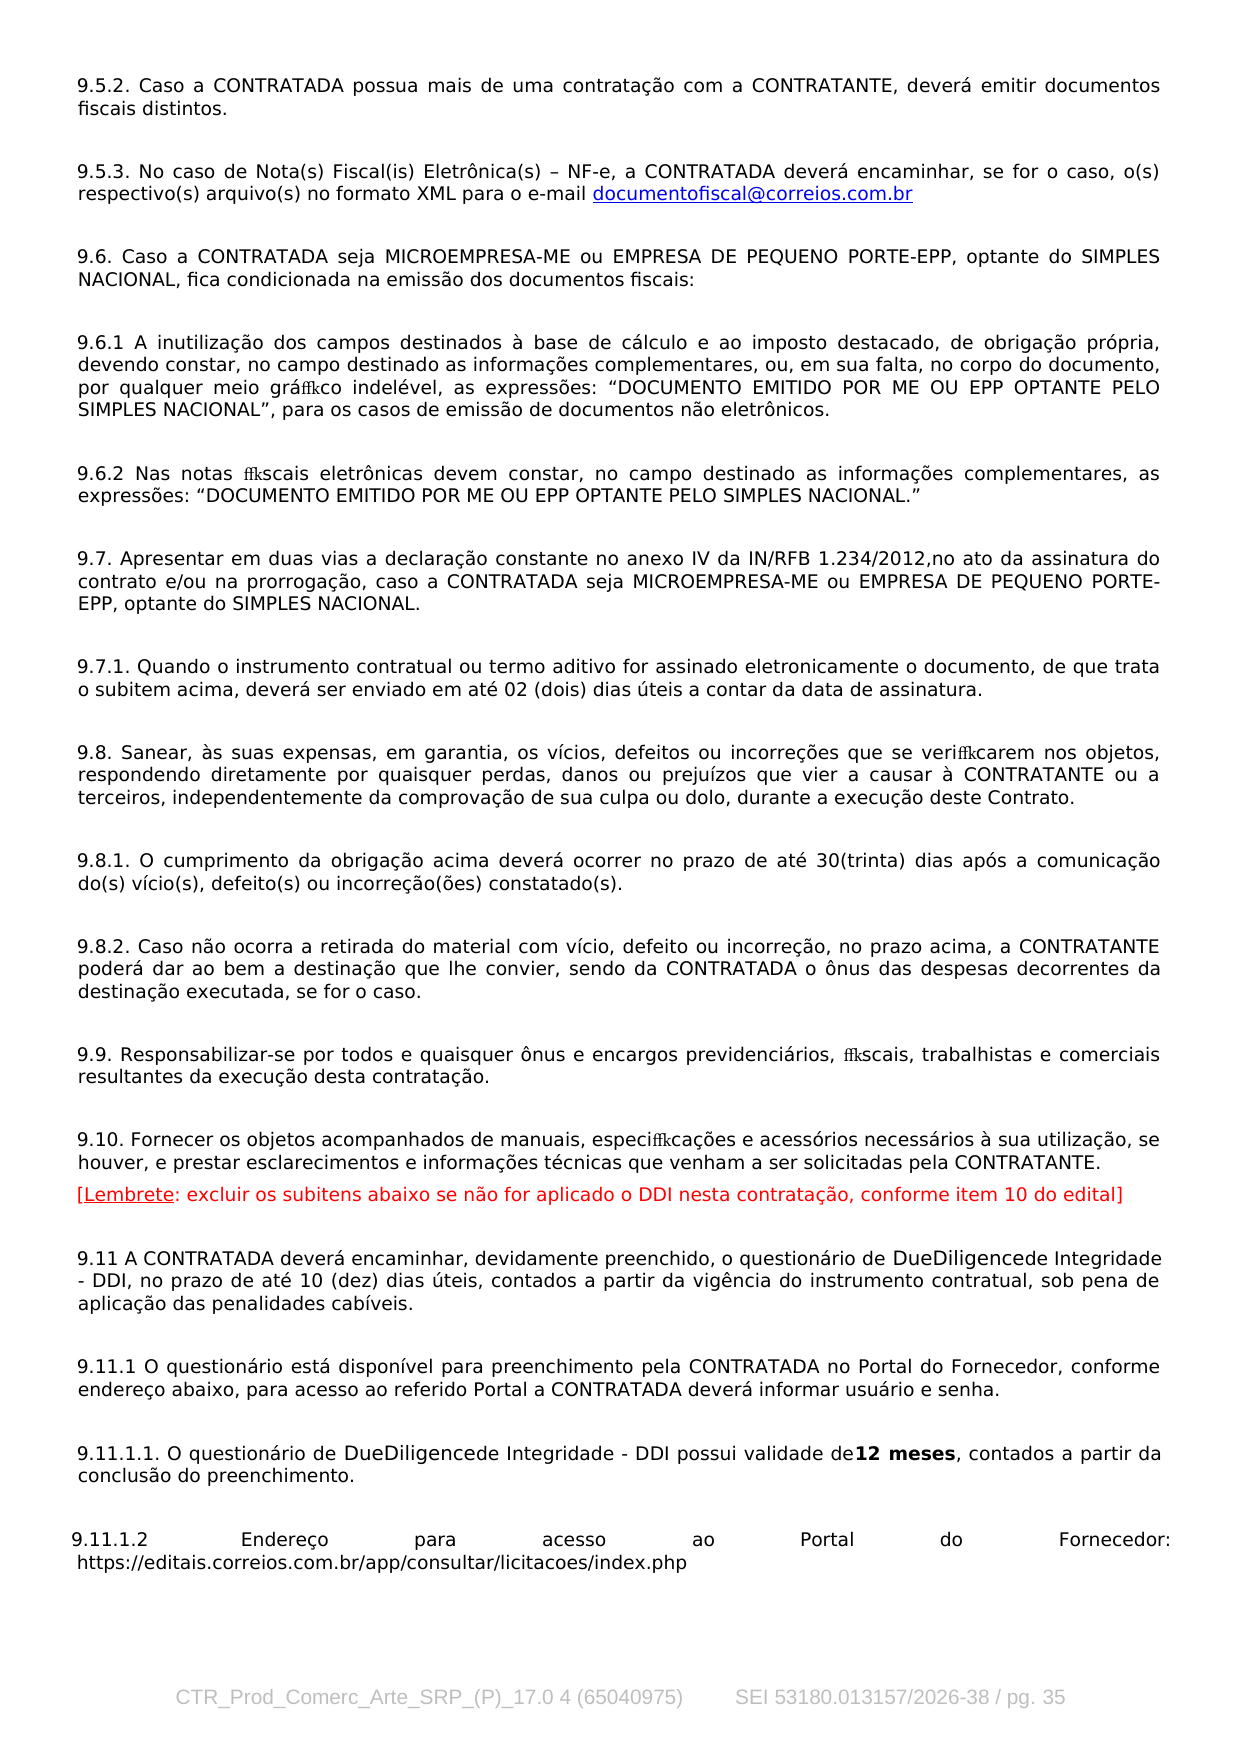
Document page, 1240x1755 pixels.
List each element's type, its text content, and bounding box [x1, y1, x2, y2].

text 9.7. Apresentar em duas vias a declaração constante no anexo IV da IN/RFB 1.234/2012,no ato da assinatura do contrato e/ou na prorrogação, caso a CONTRATADA seja MICROEMPRESA-ME ou EMPRESA DE PEQUENO PORTE-EPP, optante do SIMPLES NACIONAL. [77, 548, 1162, 615]
text 9.11 A CONTRATADA deverá encaminhar, devidamente preenchido, o questionário de DueDiligencede Integridade - DDI, no prazo de até 10 (dez) dias úteis, contados a partir da vigência do instrumento contratual, sob pena de aplicação das penalidades cabíveis. [77, 1247, 1162, 1315]
text 9.6.1 A inutilização dos campos destinados à base de cálculo e ao imposto destacado, de obrigação própria, devendo constar, no campo destinado as informações complementares, ou, em sua falta, no corpo do documento, por qualquer meio gráco indelével, as expressões: “DOCUMENTO EMITIDO POR ME OU EPP OPTANTE PELO SIMPLES NACIONAL”, para os casos de emissão de documentos não eletrônicos. [77, 332, 1162, 421]
text 9.10. Fornecer os objetos acompanhados de manuais, especicações e acessórios necessários à sua utilização, se houver, e prestar esclarecimentos e informações técnicas que venham a ser solicitadas pela CONTRATANTE. [77, 1129, 1162, 1174]
text https://editais.correios.com.br/app/consultar/licitacoes/index.php [77, 1552, 1162, 1574]
text 9.11.1.2 Endereço para acesso ao Portal do Fornecedor: [71, 1528, 1171, 1550]
text 9.11.1.1. O questionário de DueDiligencede Integridade - DDI possui validade de12 meses, contados a partir da conclusão do preenchimento. [77, 1442, 1162, 1487]
text 9.5.2. Caso a CONTRATADA possua mais de uma contratação com a CONTRATANTE, deverá emitir documentos fiscais distintos. [77, 75, 1162, 119]
text 9.6. Caso a CONTRATADA seja MICROEMPRESA-ME ou EMPRESA DE PEQUENO PORTE-EPP, optante do SIMPLES NACIONAL, fica condicionada na emissão dos documentos fiscais: [77, 246, 1162, 291]
text 9.7.1. Quando o instrumento contratual ou termo aditivo for assinado eletronicamente o documento, de que trata o subitem acima, deverá ser enviado em até 02 (dois) dias úteis a contar da data de assinatura. [77, 656, 1162, 701]
text 9.5.3. No caso de Nota(s) Fiscal(is) Eletrônica(s) – NF-e, a CONTRATADA deverá encaminhar, se for o caso, o(s) respectivo(s) arquivo(s) no formato XML para o e-mail documentofiscal@correios.com.br [77, 161, 1162, 205]
text 9.6.2 Nas notas scais eletrônicas devem constar, no campo destinado as informações complementares, as expressões: “DOCUMENTO EMITIDO POR ME OU EPP OPTANTE PELO SIMPLES NACIONAL.” [77, 462, 1162, 507]
text 9.8.1. O cumprimento da obrigação acima deverá ocorrer no prazo de até 30(trinta) dias após a comunicação do(s) vício(s), defeito(s) ou incorreção(ões) constatado(s). [77, 850, 1162, 894]
text 9.8.2. Caso não ocorra a retirada do material com vício, defeito ou incorreção, no prazo acima, a CONTRATANTE poderá dar ao bem a destinação que lhe convier, sendo da CONTRATADA o ônus das despesas decorrentes da destinação executada, se for o caso. [77, 936, 1162, 1002]
text 9.9. Responsabilizar-se por todos e quaisquer ônus e encargos previdenciários, scais, trabalhistas e comerciais resultantes da execução desta contratação. [77, 1044, 1162, 1088]
text 9.8. Sanear, às suas expensas, em garantia, os vícios, defeitos ou incorreções que se vericarem nos objetos, respondendo diretamente por quaisquer perdas, danos ou prejuízos que vier a causar à CONTRATANTE ou a terceiros, independentemente da comprovação de sua culpa ou dolo, durante a execução deste Contrato. [77, 742, 1162, 809]
text 9.11.1 O questionário está disponível para preenchimento pela CONTRATADA no Portal do Fornecedor, conforme endereço abaixo, para acesso ao referido Portal a CONTRATADA deverá informar usuário e senha. [77, 1356, 1162, 1401]
text [Lembrete: excluir os subitens abaixo se não for aplicado o DDI nesta contratação, conforme item 10 do edital] [77, 1183, 1171, 1205]
